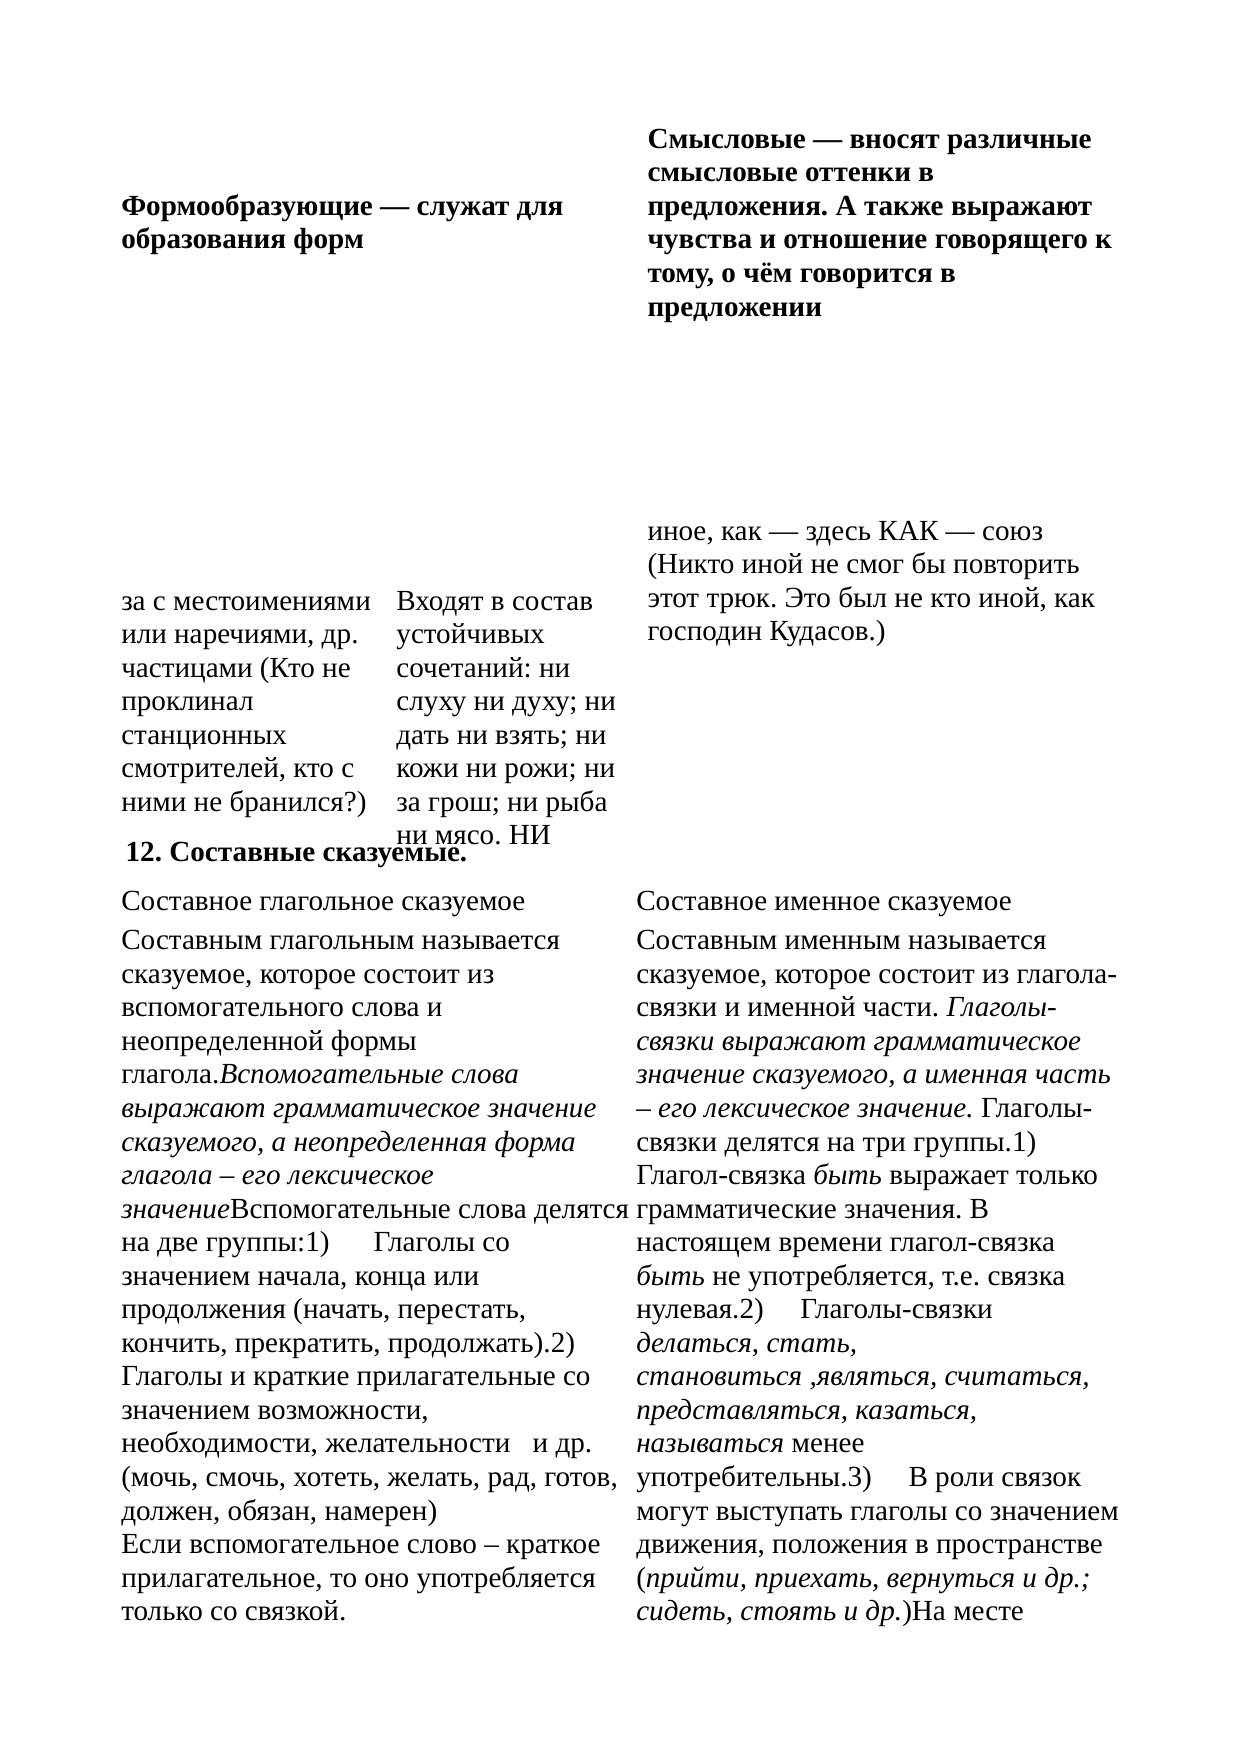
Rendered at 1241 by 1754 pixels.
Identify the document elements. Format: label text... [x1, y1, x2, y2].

text 12. Составные сказуемые. [118, 834, 1122, 868]
table_cell за с местоимениями или наречиями, др. частицами (Кто не проклинал станционных смотрителей, кто с ними не бранился?) [118, 325, 393, 834]
table_header Составное именное сказуемое [633, 880, 1122, 919]
table_cell Составным глагольным называется сказуемое, которое состоит из вспомогательного слова и неопределенной формы глагола.Вспомогательные слова выражают грамматическое значение сказуемого, а неопределенная форма глагола – его лексическое значениеВспомогательные слова делятся на две группы:1) Глаголы со значением начала, конца или продолжения (начать, перестать, кончить, прекратить, продолжать).2) Глаголы и краткие прилагательные со значением возможности, необходимости, желательности и др. (мочь, смочь, хотеть, желать, рад, готов, должен, обязан, намерен) Если вспомогательное слово – краткое прилагательное, то оно употребляется только со связкой. [118, 920, 633, 1630]
table_cell 1. Частица НИ служит для усиления отрицания, которое выражено частицей НЕ или словом НЕТ (Не слышно ни звука). 2. Для выражения отрицания в предложениях без подлежащего (В этом случае она употребляется при существительном в Р.п.) (Ни шагу назад! Ни с места!) 3. Для усиления утвердительного смысла в придаточной части СП в сочетании с местоимениями или наречиями (после слов: кто, что, как, куда и пр.) Что ни расскажет товарищ о турпоходе, всё интересно.)4. Входят в состав устойчивых сочетаний: ни слуху ни духу; ни дать ни взять; ни кожи ни рожи; ни за грош; ни рыба ни мясо. НИ пишется слитно в местоимениях и наречиях без предлогов (никто, никогда). В остальных случаях — раздельно [393, 325, 644, 834]
table_cell иное, как — здесь КАК — союз (Никто иной не смог бы повторить этот трюк. Это был не кто иной, как господин Кудасов.) [644, 325, 1122, 834]
table_cell Составным именным называется сказуемое, которое состоит из глагола-связки и именной части. Глаголы-связки выражают грамматическое значение сказуемого, а именная часть – его лексическое значение. Глаголы-связки делятся на три группы.1) Глагол-связка быть выражает только грамматические значения. В настоящем времени глагол-связка быть не употребляется, т.е. связка нулевая.2) Глаголы-связки делаться, стать, становиться ,являться, считаться, представляться, казаться, называться менее употребительны.3) В роли связок могут выступать глаголы со значением движения, положения в пространстве (прийти, приехать, вернуться и др.; сидеть, стоять и др.)На месте [633, 920, 1122, 1630]
table_header Составное глагольное сказуемое [118, 880, 633, 919]
table_header Смысловые — вносят различные смысловые оттенки в предложения. А также выражают чувства и отношение говорящего к тому, о чём говорится в предложении [644, 118, 1122, 325]
table_header Формообразующие — служат для образования форм [118, 118, 644, 325]
